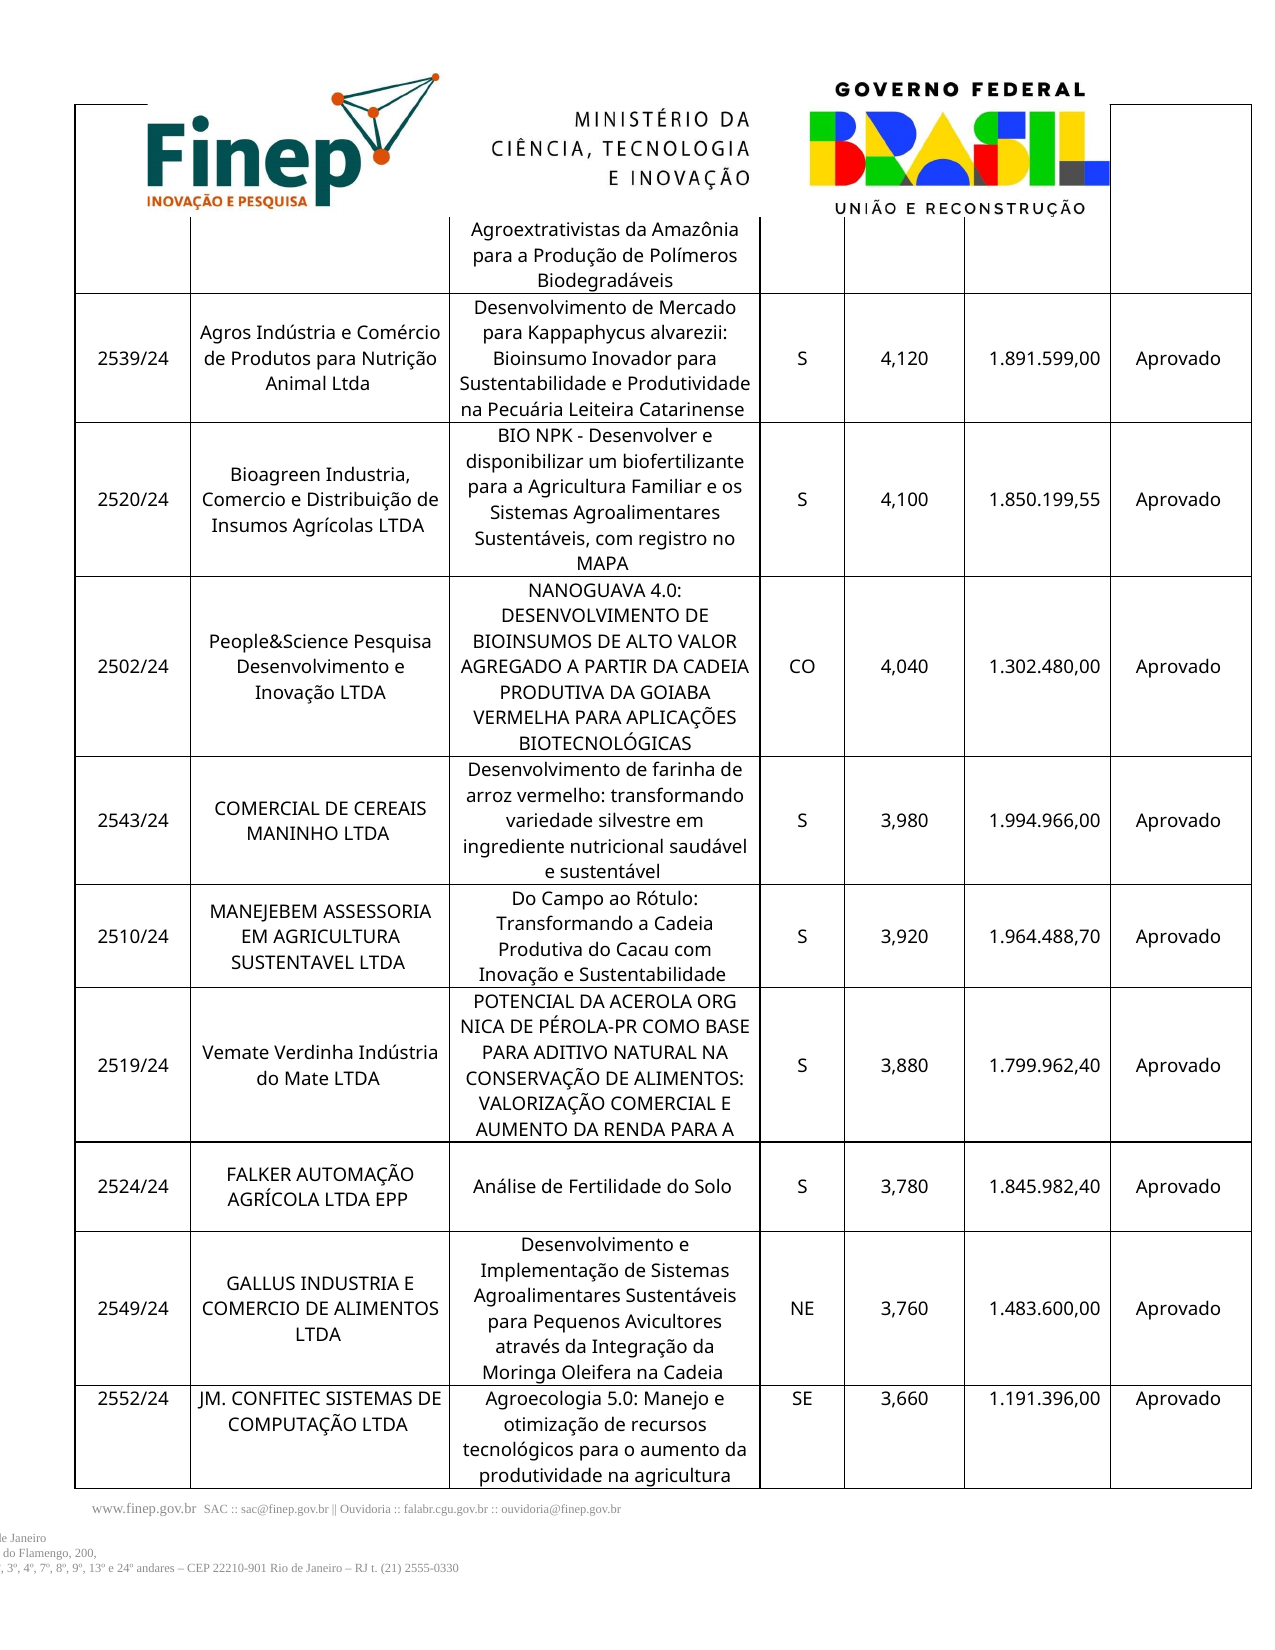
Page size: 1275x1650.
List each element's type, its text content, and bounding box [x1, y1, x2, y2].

table_cell BIO NPK - Desenvolver e disponibilizar um biofertilizante para a Agricultura Familiar e os Sistemas Agroalimentares Sustentáveis, com registro no MAPA [450, 423, 759, 576]
table_cell 3,920 [845, 885, 964, 987]
table_cell [1252, 422, 1267, 576]
table_cell 3,880 [845, 988, 964, 1141]
table_cell 2543/24 [76, 757, 190, 884]
table_cell S [761, 885, 844, 987]
table_cell Aprovado [1111, 577, 1251, 756]
table_cell COMERCIAL DE CEREAIS MANINHO LTDA [191, 757, 449, 884]
table_cell 2502/24 [76, 577, 190, 756]
table_cell [1252, 293, 1267, 422]
table_cell 2520/24 [76, 423, 190, 576]
table_cell Desenvolvimento de farinha de arroz vermelho: transformando variedade silvestre em ingrediente nutricional saudável e sustentável [450, 757, 759, 884]
table_cell Análise de Fertilidade do Solo [450, 1143, 759, 1231]
table_cell Aprovado [1111, 294, 1251, 422]
table_cell 3,760 [845, 1232, 964, 1385]
table_cell 2524/24 [76, 1143, 190, 1231]
table_cell JM. CONFITEC SISTEMAS DE COMPUTAÇÃO LTDA [191, 1386, 449, 1488]
table_cell 4,100 [845, 423, 964, 576]
table_cell [1252, 1141, 1267, 1231]
table_cell [1252, 756, 1267, 884]
table_cell Desenvolvimento de Mercado para Kappaphycus alvarezii: Bioinsumo Inovador para Sustentabilidade e Produtividade na Pecuária Leiteira Catarinense [450, 294, 759, 422]
table_cell S [761, 1143, 844, 1231]
table_cell S [761, 294, 844, 422]
table_cell Aprovado [1111, 757, 1251, 884]
table_cell 2519/24 [76, 988, 190, 1141]
table_cell S [761, 757, 844, 884]
table_cell MANEJEBEM ASSESSORIA EM AGRICULTURA SUSTENTAVEL LTDA [191, 885, 449, 987]
table_cell [761, 217, 844, 293]
table_cell [1252, 576, 1267, 756]
table_cell [1252, 884, 1267, 987]
table_cell GALLUS INDUSTRIA E COMERCIO DE ALIMENTOS LTDA [191, 1232, 449, 1385]
table_cell 1.799.962,40 [965, 988, 1110, 1141]
table_cell Aprovado [1111, 1143, 1251, 1231]
table_cell [965, 217, 1110, 293]
table_cell 1.302.480,00 [965, 577, 1110, 756]
table_cell [845, 217, 964, 293]
table_cell 4,040 [845, 577, 964, 756]
table_cell 1.483.600,00 [965, 1232, 1110, 1385]
table_cell SE [761, 1386, 844, 1488]
table_cell NE [761, 1232, 844, 1385]
table_cell Bioagreen Industria, Comercio e Distribuição de Insumos Agrícolas LTDA [191, 423, 449, 576]
table_cell Aprovado [1111, 423, 1251, 576]
table_cell 3,660 [845, 1386, 964, 1488]
table_cell 1.850.199,55 [965, 423, 1110, 576]
table_cell Aprovado [1111, 885, 1251, 987]
table_cell 1.891.599,00 [965, 294, 1110, 422]
table_cell NANOGUAVA 4.0: DESENVOLVIMENTO DE BIOINSUMOS DE ALTO VALOR AGREGADO A PARTIR DA CADEIA PRODUTIVA DA GOIABA VERMELHA PARA APLICAÇÕES BIOTECNOLÓGICAS [450, 577, 759, 756]
table_cell POTENCIAL DA ACEROLA ORG NICA DE PÉROLA-PR COMO BASE PARA ADITIVO NATURAL NA CONSERVAÇÃO DE ALIMENTOS: VALORIZAÇÃO COMERCIAL E AUMENTO DA RENDA PARA A [450, 988, 759, 1141]
table_cell Agros Indústria e Comércio de Produtos para Nutrição Animal Ltda [191, 294, 449, 422]
table_cell Agroecologia 5.0: Manejo e otimização de recursos tecnológicos para o aumento da produtividade na agricultura [450, 1386, 759, 1488]
table_cell Aprovado [1111, 988, 1251, 1141]
table_cell People&Science Pesquisa Desenvolvimento e Inovação LTDA [191, 577, 449, 756]
table_cell Desenvolvimento e Implementação de Sistemas Agroalimentares Sustentáveis para Pequenos Avicultores através da Integração da Moringa Oleifera na Cadeia [450, 1232, 759, 1385]
table_cell FALKER AUTOMAÇÃO AGRÍCOLA LTDA EPP [191, 1143, 449, 1231]
table_cell Do Campo ao Rótulo: Transformando a Cadeia Produtiva do Cacau com Inovação e Sustentabilidade [450, 885, 759, 987]
table_cell [1252, 1231, 1267, 1385]
table_cell [1252, 104, 1267, 293]
table_cell 2539/24 [76, 294, 190, 422]
table_cell [191, 217, 449, 293]
table_cell Agroextrativistas da Amazônia para a Produção de Polímeros Biodegradáveis [450, 217, 759, 293]
table_cell 3,980 [845, 757, 964, 884]
table_cell S [761, 423, 844, 576]
table_cell 4,120 [845, 294, 964, 422]
table_cell CO [761, 577, 844, 756]
table_cell Vemate Verdinha Indústria do Mate LTDA [191, 988, 449, 1141]
table_cell 1.964.488,70 [965, 885, 1110, 987]
table_cell [1252, 987, 1267, 1141]
table_cell [1111, 105, 1251, 293]
table_cell 2510/24 [76, 885, 190, 987]
table_cell 2549/24 [76, 1232, 190, 1385]
table_cell 1.994.966,00 [965, 757, 1110, 884]
table_cell [1252, 1385, 1267, 1488]
table_cell 3,780 [845, 1143, 964, 1231]
table_cell 2552/24 [76, 1386, 190, 1488]
table_cell 1.191.396,00 [965, 1386, 1110, 1488]
table_cell Aprovado [1111, 1386, 1251, 1488]
table_cell [76, 105, 190, 293]
table_cell 1.845.982,40 [965, 1143, 1110, 1231]
table_cell S [761, 988, 844, 1141]
table_cell Aprovado [1111, 1232, 1251, 1385]
